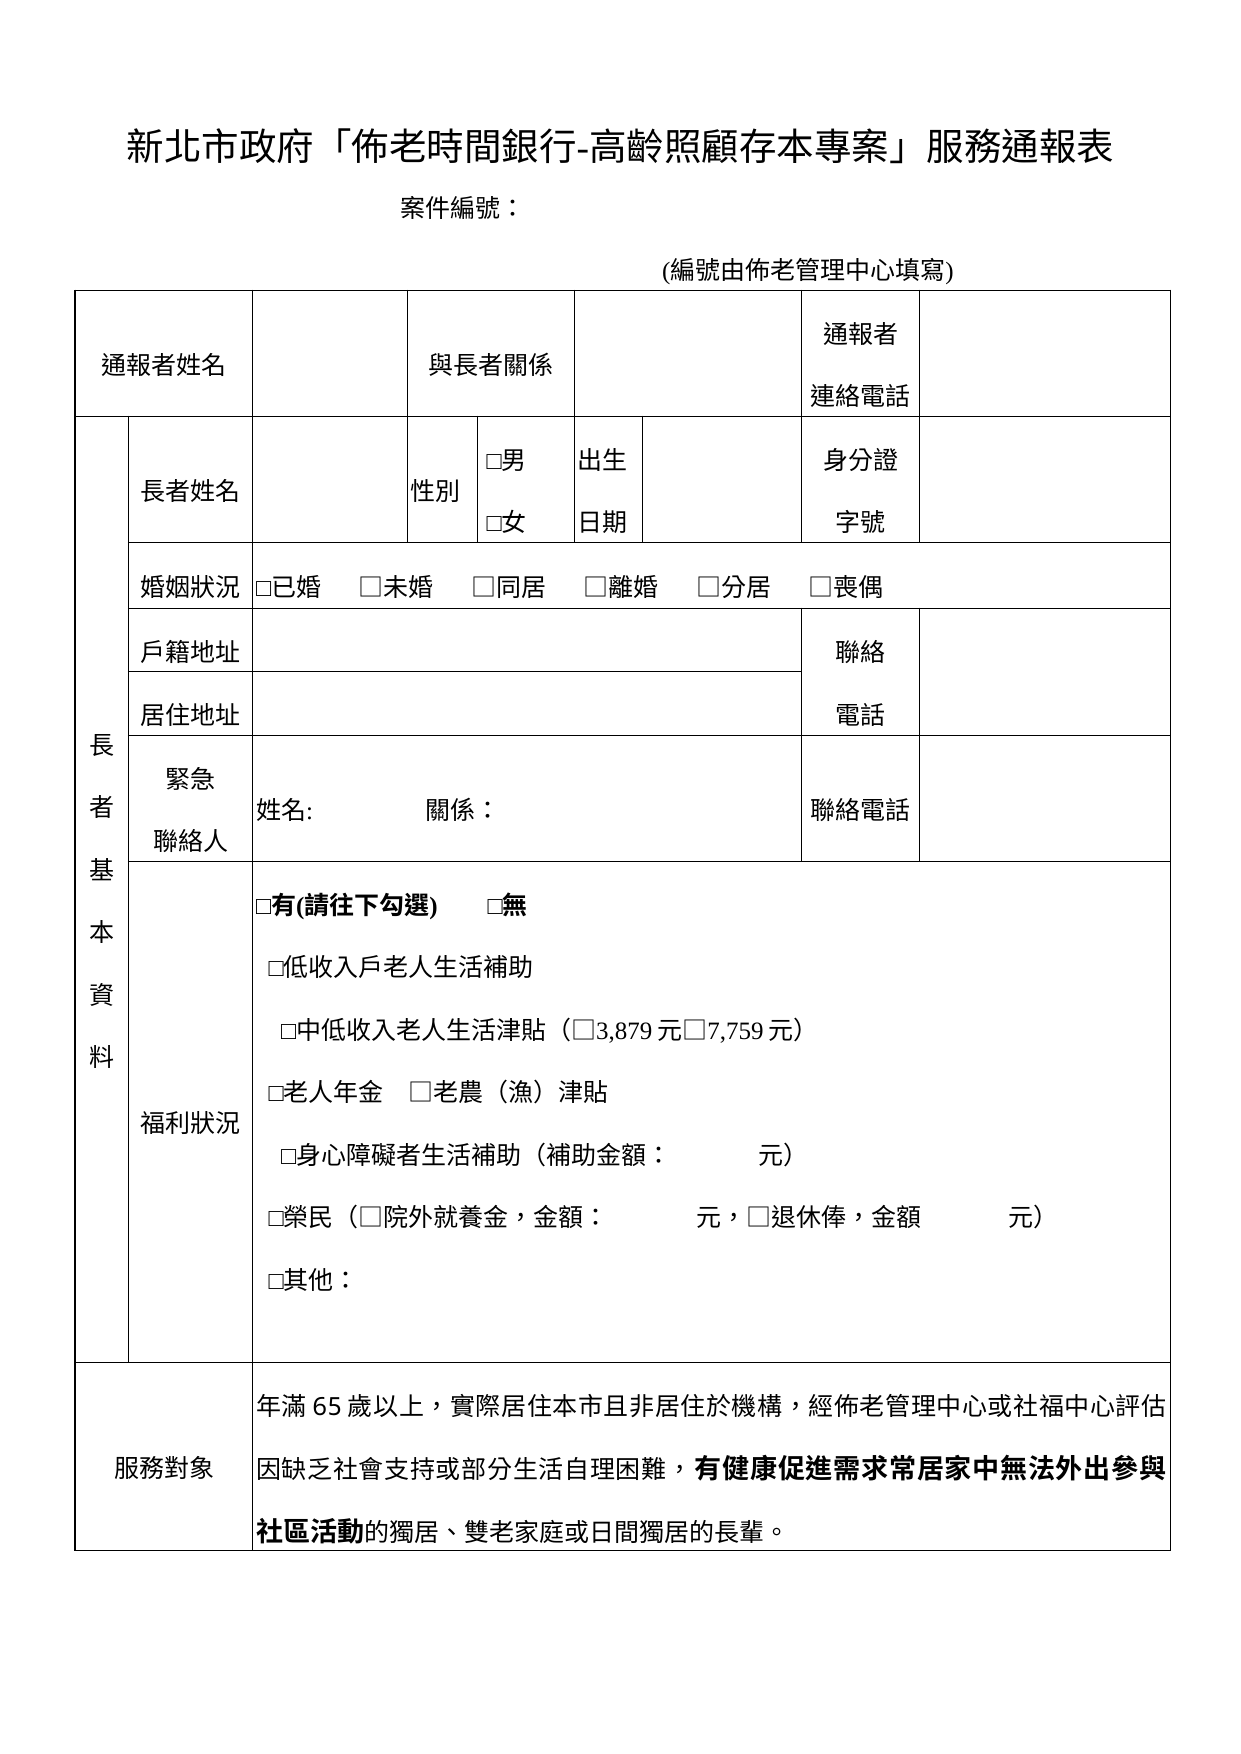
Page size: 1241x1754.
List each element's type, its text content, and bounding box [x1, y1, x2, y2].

table_header [575, 291, 801, 416]
table_cell [920, 609, 1170, 734]
table_cell 緊急 聯絡人 [129, 736, 252, 861]
table_cell 聯絡電話 [802, 736, 919, 861]
table_header 與長者關係 [408, 291, 574, 416]
table_cell [253, 672, 801, 734]
table_header [920, 291, 1170, 416]
table_cell 姓名: 關係： [253, 736, 801, 861]
table_cell 聯絡 電話 [802, 609, 919, 734]
table_cell [920, 736, 1170, 861]
table_header 通報者 連絡電話 [802, 291, 919, 416]
table_cell 長者基本資料 [76, 417, 128, 1362]
table_cell 出生 日期 [575, 417, 642, 542]
table_cell [253, 609, 801, 671]
table_cell □男 □女 [478, 417, 574, 542]
table_cell [920, 417, 1170, 542]
table_cell 年滿65歲以上，實際居住本市且非居住於機構，經佈老管理中心或社福中心評估因缺乏社會支持或部分生活自理困難，有健康促進需求常居家中無法外出參與社區活動的獨居、雙老家庭或日間獨居的長輩。 [253, 1363, 1170, 1550]
table_cell 身分證 字號 [802, 417, 919, 542]
table_cell 服務對象 [76, 1363, 252, 1550]
table_header [253, 291, 407, 416]
table_cell 長者姓名 [129, 417, 252, 542]
table_cell [253, 417, 407, 542]
table_cell □有(請往下勾選) □無 □低收入戶老人生活補助 □中低收入老人生活津貼（□3,879元□7,759元） □老人年金 □老農（漁）津貼 □身心障礙者生活補助（補助金額： 元） □榮民（□院外就養金，金額： 元，□退休俸，金額 元） □其他： [253, 862, 1170, 1362]
table_header 通報者姓名 [76, 291, 252, 416]
text 案件編號： [75, 164, 1165, 227]
table_cell 性別 [408, 417, 477, 542]
table_cell [643, 417, 801, 542]
table_cell □已婚 □未婚 □同居 □離婚 □分居 □喪偶 [253, 543, 1170, 607]
table_cell 戶籍地址 [129, 609, 252, 671]
text (編號由佈老管理中心填寫) [75, 227, 1165, 289]
table_cell 福利狀況 [129, 862, 252, 1362]
text 新北市政府「佈老時間銀行-高齡照顧存本專案」服務通報表 [75, 102, 1165, 164]
table_cell 婚姻狀況 [129, 543, 252, 607]
table_cell 居住地址 [129, 672, 252, 734]
